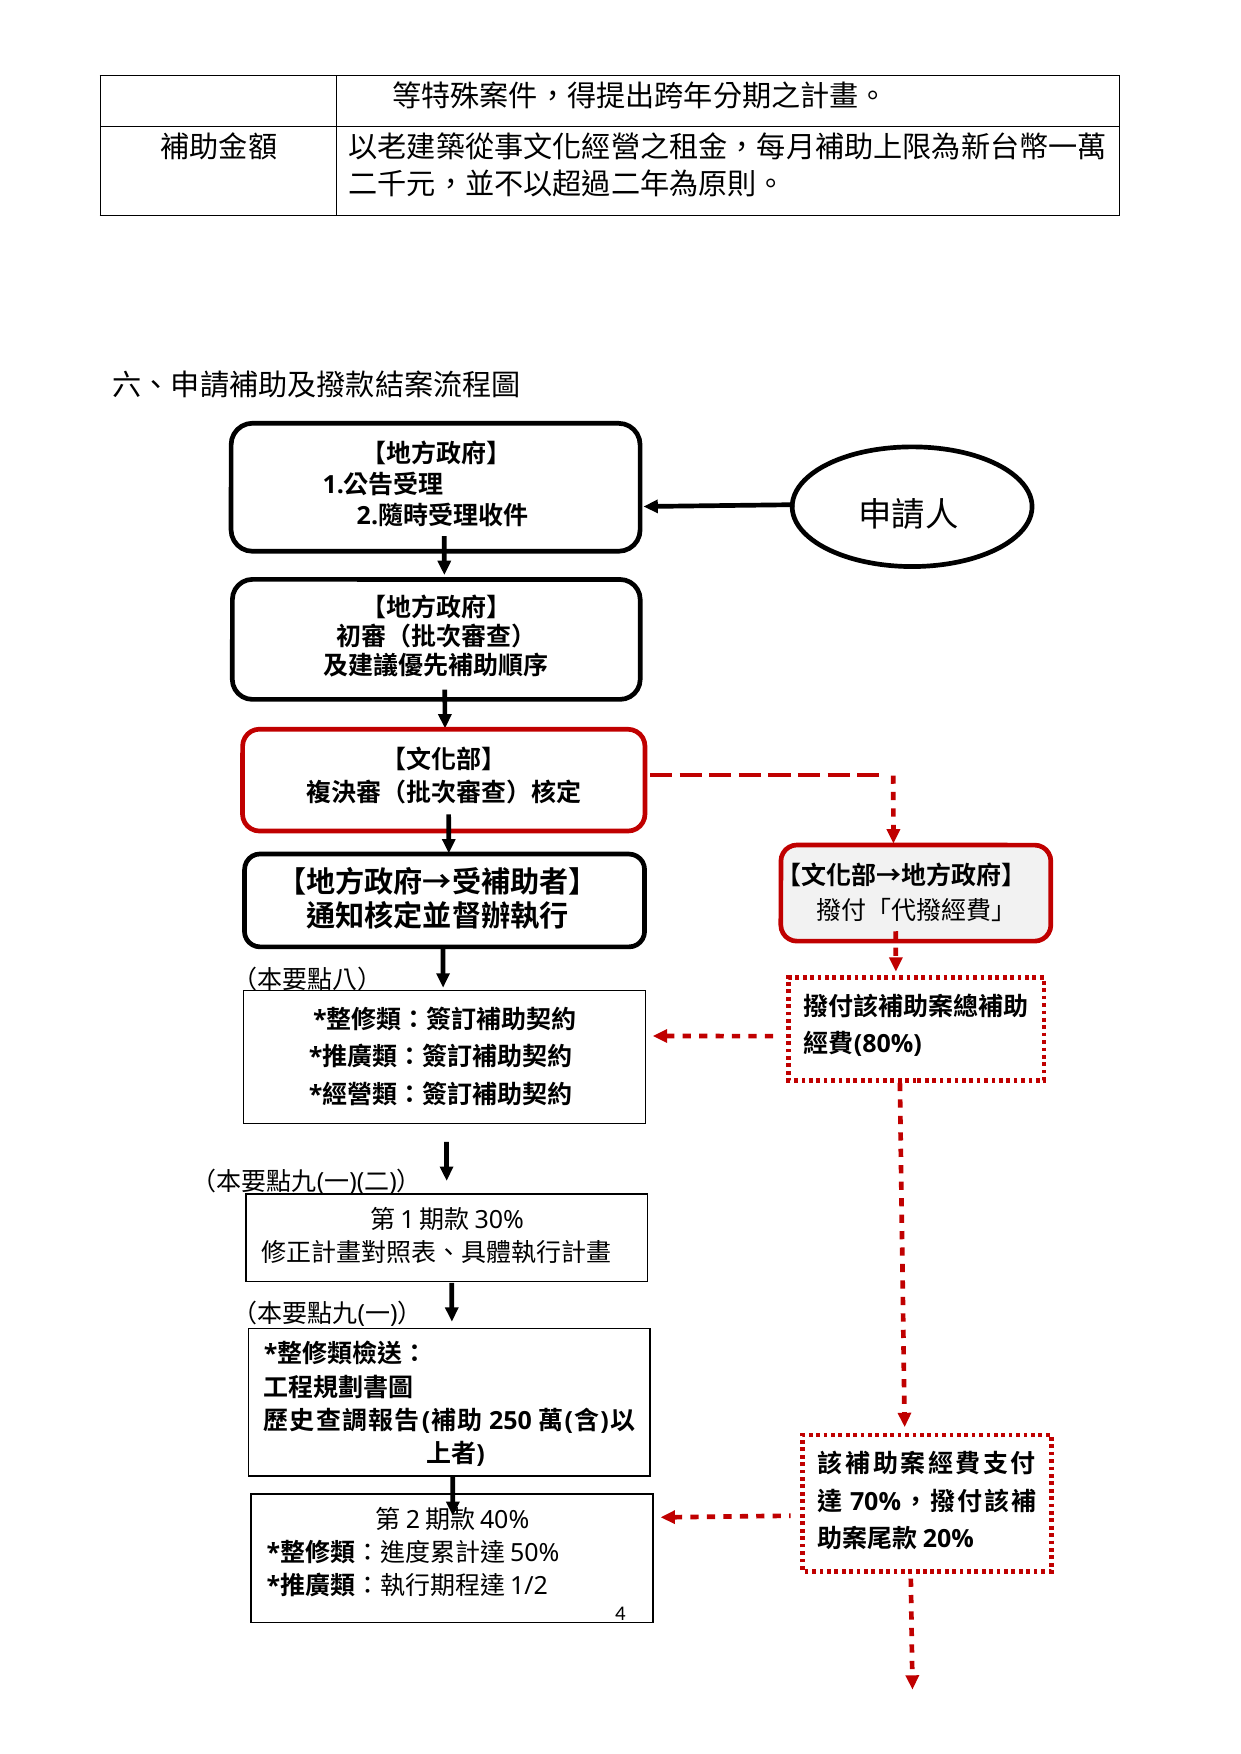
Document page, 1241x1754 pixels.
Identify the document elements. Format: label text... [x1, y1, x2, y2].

text 1.公告受理 [290, 468, 619, 499]
text 該補助案經費支付達70%，撥付該補助案尾款20% [818, 1442, 1036, 1555]
text 撥付該補助案總補助經費(80%) [804, 985, 1029, 1060]
text （本要點九(一)） [232, 1293, 575, 1330]
text 通知核定並督辦執行 [249, 899, 625, 933]
text *整修類檢送： [263, 1336, 635, 1369]
text 2.隨時受理收件 [252, 499, 619, 531]
text 初審（批次審查） [253, 622, 619, 651]
text 歷史查調報告(補助250萬(含)以上者) [263, 1403, 635, 1469]
text 複決審（批次審查）核定 [262, 775, 625, 808]
text 【地方政府】 [253, 593, 619, 622]
text （本要點八） [232, 959, 386, 996]
text 【地方政府→受補助者】 [249, 866, 625, 899]
text 六、申請補助及撥款結案流程圖 [68, 366, 1128, 403]
text 【文化部】 [262, 742, 625, 775]
text 工程規劃書圖 [263, 1369, 635, 1403]
text *經營類：簽訂補助契約 [259, 1073, 631, 1111]
text （本要點九(一)(二)） [192, 1161, 535, 1197]
text 【文化部→地方政府】 [786, 857, 1031, 891]
table_cell 補助金額 [101, 127, 336, 214]
table_cell 等特殊案件，得提出跨年分期之計畫。 [337, 76, 1119, 126]
table_cell [101, 76, 336, 126]
text 撥付「代撥經費」 [786, 891, 1046, 927]
text *推廣類：簽訂補助契約 [259, 1036, 631, 1073]
text 第2期款40% [266, 1501, 638, 1535]
text 第1期款30% [261, 1201, 633, 1235]
text *整修類：進度累計達50% [266, 1535, 638, 1568]
text *推廣類：執行期程達1/2 [266, 1568, 638, 1601]
table_cell 以老建築從事文化經營之租金，每月補助上限為新台幣一萬二千元，並不以超過二年為原則。 [337, 127, 1119, 214]
text *整修類：簽訂補助契約 [259, 998, 631, 1036]
text 修正計畫對照表、具體執行計畫 [261, 1235, 633, 1268]
text 及建議優先補助順序 [253, 651, 619, 680]
text 【地方政府】 [252, 437, 619, 468]
